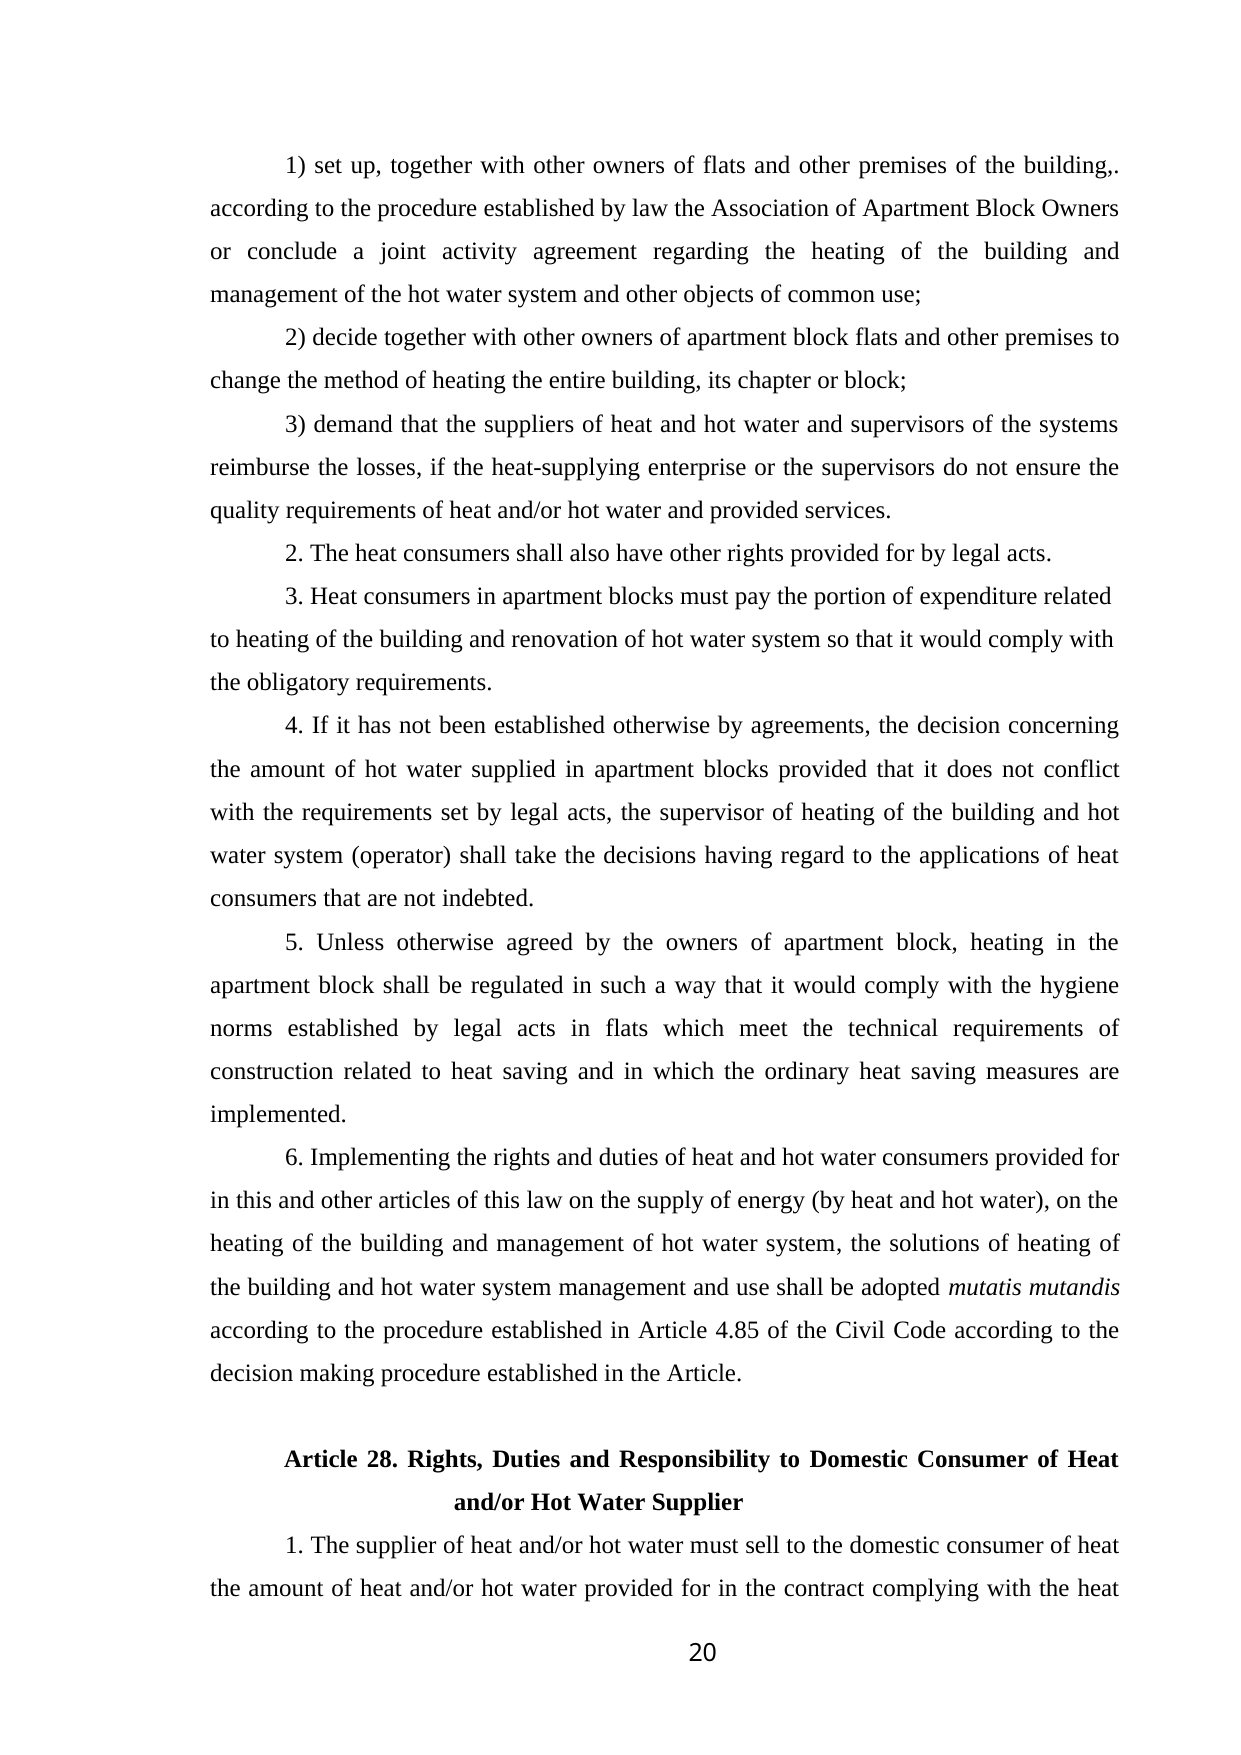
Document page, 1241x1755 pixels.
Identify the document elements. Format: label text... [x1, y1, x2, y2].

text 6. Implementing the rights and duties of heat and hot water consumers provided for in this and other articles of this law on the supply of energy (by heat and hot water), on the heating of the building and management of hot water system, the solutions of heating of the building and hot water system management and use shall be adopted mutatis mutandis according to the procedure established in Article 4.85 of the Civil Code according to the decision making procedure established in the Article. [210, 1142, 1120, 1387]
text 5. Unless otherwise agreed by the owners of apartment block, heating in the apartment block shall be regulated in such a way that it would comply with the hygiene norms established by legal acts in flats which meet the technical requirements of construction related to heat saving and in which the ordinary heat saving measures are implemented. [210, 927, 1120, 1128]
text 3. Heat consumers in apartment blocks must pay the portion of expenditure related to heating of the building and renovation of hot water system so that it would comply with the obligatory requirements. [210, 581, 1120, 696]
text Article 28. Rights, Duties and Responsibility to Domestic Consumer of Heat and/or Hot Water Supplier [284, 1444, 1120, 1516]
text 2) decide together with other owners of apartment block flats and other premises to change the method of heating the entire building, its chapter or block; [210, 322, 1120, 394]
text 1. The supplier of heat and/or hot water must sell to the domestic consumer of heat the amount of heat and/or hot water provided for in the contract complying with the heat [210, 1530, 1120, 1602]
text 2. The heat consumers shall also have other rights provided for by legal acts. [210, 538, 1120, 567]
text 1) set up, together with other owners of flats and other premises of the building,. according to the procedure established by law the Association of Apartment Block Owners or conclude a joint activity agreement regarding the heating of the building and management of the hot water system and other objects of common use; [210, 150, 1120, 308]
text 4. If it has not been established otherwise by agreements, the decision concerning the amount of hot water supplied in apartment blocks provided that it does not conflict with the requirements set by legal acts, the supervisor of heating of the building and hot water system (operator) shall take the decisions having regard to the applications of heat consumers that are not indebted. [210, 711, 1120, 912]
text 3) demand that the suppliers of heat and hot water and supervisors of the systems reimburse the losses, if the heat-supplying enterprise or the supervisors do not ensure the quality requirements of heat and/or hot water and provided services. [210, 409, 1120, 524]
